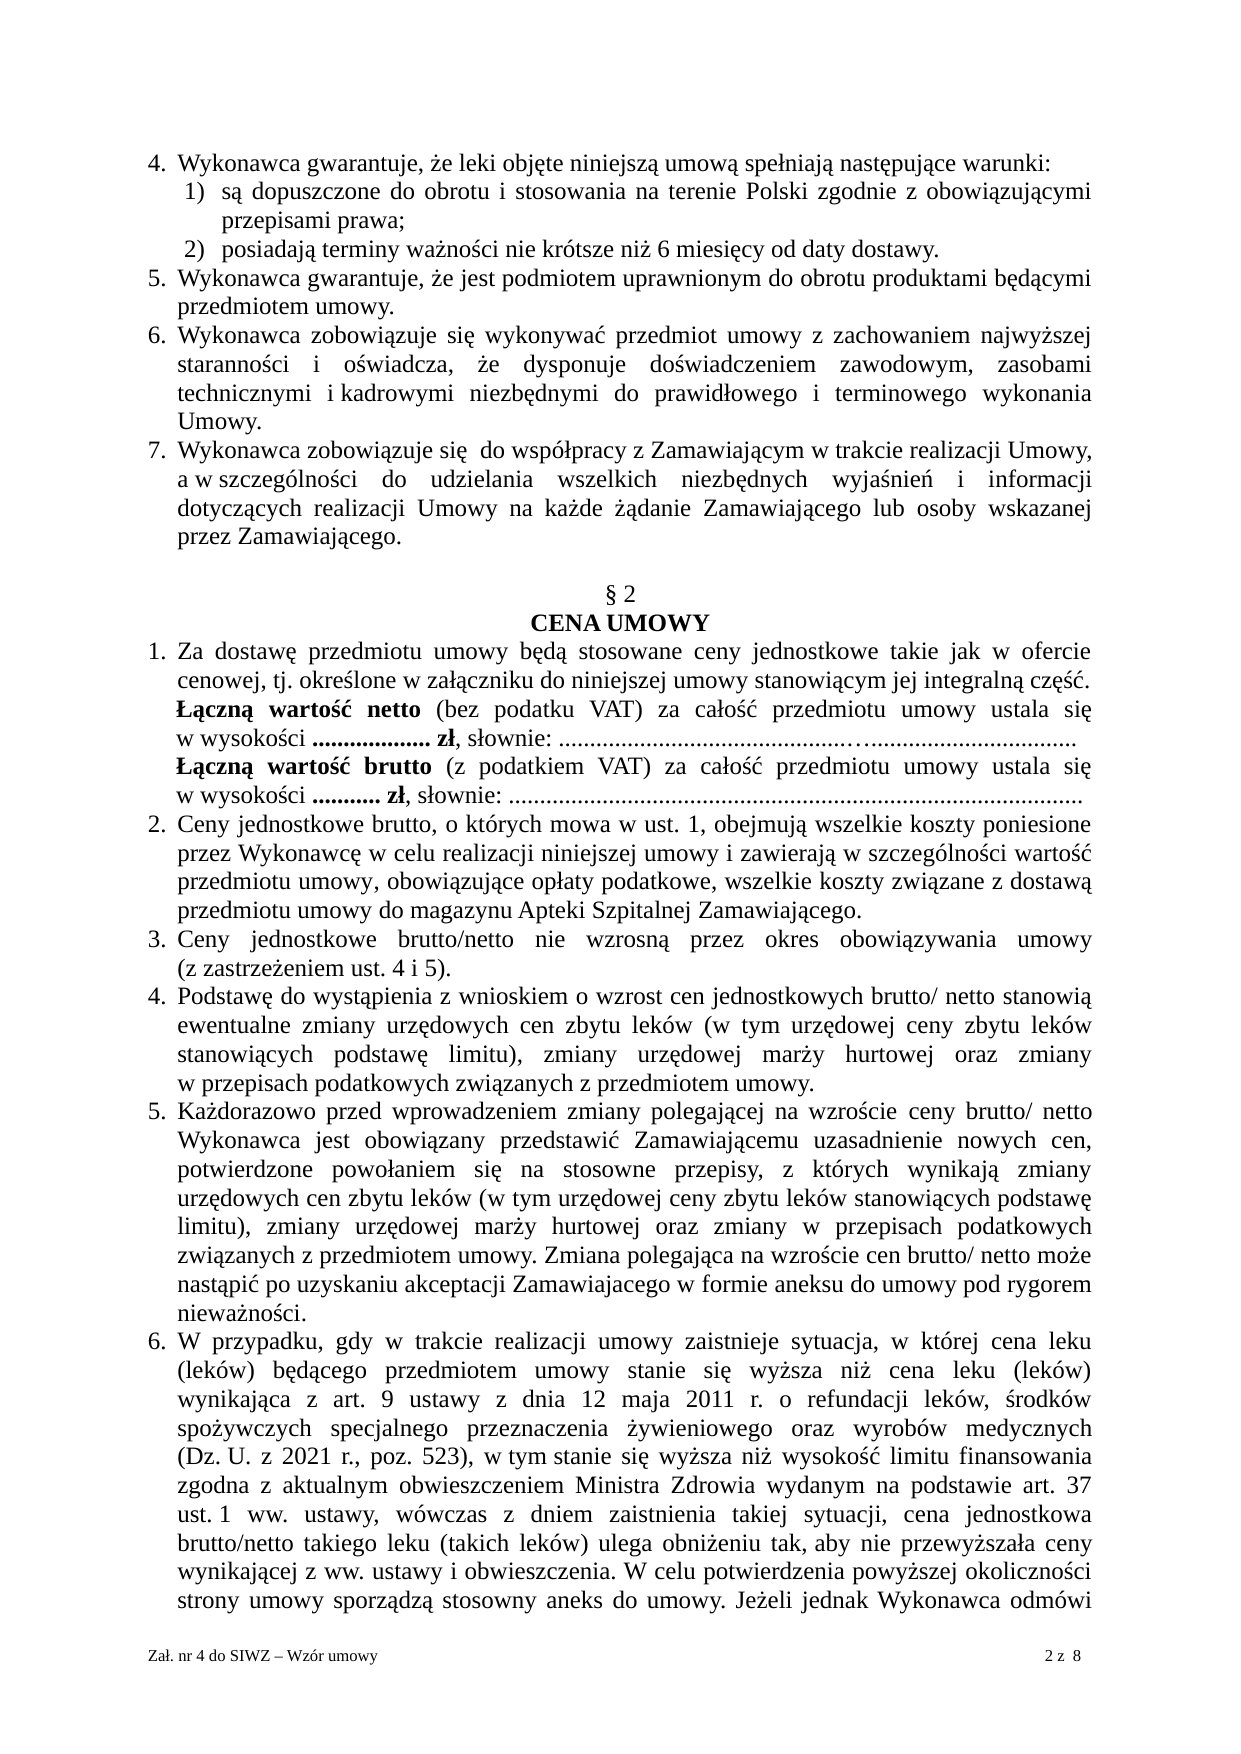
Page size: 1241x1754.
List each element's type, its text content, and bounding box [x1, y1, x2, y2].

text § 2 [148, 579, 1093, 608]
list są dopuszczone do obrotu i stosowania na terenie Polski zgodnie z obowiązującymi przepisami prawa; [184, 176, 1093, 234]
list Każdorazowo przed wprowadzeniem zmiany polegającej na wzroście ceny brutto/ netto Wykonawca jest obowiązany przedstawić Zamawiającemu uzasadnienie nowych cen, potwierdzone powołaniem się na stosowne przepisy, z których wynikają zmiany urzędowych cen zbytu leków (w tym urzędowej ceny zbytu leków stanowiących podstawę limitu), zmiany urzędowej marży hurtowej oraz zmiany w przepisach podatkowych związanych z przedmiotem umowy. Zmiana polegająca na wzroście cen brutto/ netto może nastąpić po uzyskaniu akceptacji Zamawiajacego w formie aneksu do umowy pod rygorem nieważności. [148, 1096, 1093, 1326]
list Podstawę do wystąpienia z wnioskiem o wzrost cen jednostkowych brutto/ netto stanowią ewentualne zmiany urzędowych cen zbytu leków (w tym urzędowej ceny zbytu leków stanowiących podstawę limitu), zmiany urzędowej marży hurtowej oraz zmiany w przepisach podatkowych związanych z przedmiotem umowy. [148, 981, 1093, 1096]
list W przypadku, gdy w trakcie realizacji umowy zaistnieje sytuacja, w której cena leku (leków) będącego przedmiotem umowy stanie się wyższa niż cena leku (leków) wynikająca z art. 9 ustawy z dnia 12 maja 2011 r. o refundacji leków, środków spożywczych specjalnego przeznaczenia żywieniowego oraz wyrobów medycznych (Dz. U. z 2021 r., poz. 523), w tym stanie się wyższa niż wysokość limitu finansowania zgodna z aktualnym obwieszczeniem Ministra Zdrowia wydanym na podstawie art. 37 ust. 1 ww. ustawy, wówczas z dniem zaistnienia takiej sytuacji, cena jednostkowa brutto/netto takiego leku (takich leków) ulega obniżeniu tak, aby nie przewyższała ceny wynikającej z ww. ustawy i obwieszczenia. W celu potwierdzenia powyższej okoliczności strony umowy sporządzą stosowny aneks do umowy. Jeżeli jednak Wykonawca odmówi [148, 1326, 1093, 1614]
list Wykonawca gwarantuje, że jest podmiotem uprawnionym do obrotu produktami będącymi przedmiotem umowy. [148, 263, 1093, 320]
list posiadają terminy ważności nie krótsze niż 6 miesięcy od daty dostawy. [184, 234, 1093, 263]
text Łączną wartość brutto (z podatkiem VAT) za całość przedmiotu umowy ustala się w wysokości ........... zł, słownie: ............................................................................................ [176, 751, 1093, 809]
list Ceny jednostkowe brutto/netto nie wzrosną przez okres obowiązywania umowy (z zastrzeżeniem ust. 4 i 5). [148, 924, 1093, 981]
list Wykonawca zobowiązuje się do współpracy z Zamawiającym w trakcie realizacji Umowy, a w szczególności do udzielania wszelkich niezbędnych wyjaśnień i informacji dotyczących realizacji Umowy na każde żądanie Zamawiającego lub osoby wskazanej przez Zamawiającego. [148, 435, 1093, 550]
list Ceny jednostkowe brutto, o których mowa w ust. 1, obejmują wszelkie koszty poniesione przez Wykonawcę w celu realizacji niniejszej umowy i zawierają w szczególności wartość przedmiotu umowy, obowiązujące opłaty podatkowe, wszelkie koszty związane z dostawą przedmiotu umowy do magazynu Apteki Szpitalnej Zamawiającego. [148, 809, 1093, 924]
text Łączną wartość netto (bez podatku VAT) za całość przedmiotu umowy ustala się w wysokości ................... zł, słownie: ..............................................…................................. [176, 694, 1093, 751]
list Wykonawca gwarantuje, że leki objęte niniejszą umową spełniają następujące warunki: [148, 148, 1093, 176]
text CENA UMOWY [148, 608, 1093, 636]
list Za dostawę przedmiotu umowy będą stosowane ceny jednostkowe takie jak w ofercie cenowej, tj. określone w załączniku do niniejszej umowy stanowiącym jej integralną część. [148, 636, 1093, 694]
list Wykonawca zobowiązuje się wykonywać przedmiot umowy z zachowaniem najwyższej staranności i oświadcza, że dysponuje doświadczeniem zawodowym, zasobami technicznymi i kadrowymi niezbędnymi do prawidłowego i terminowego wykonania Umowy. [148, 320, 1093, 435]
